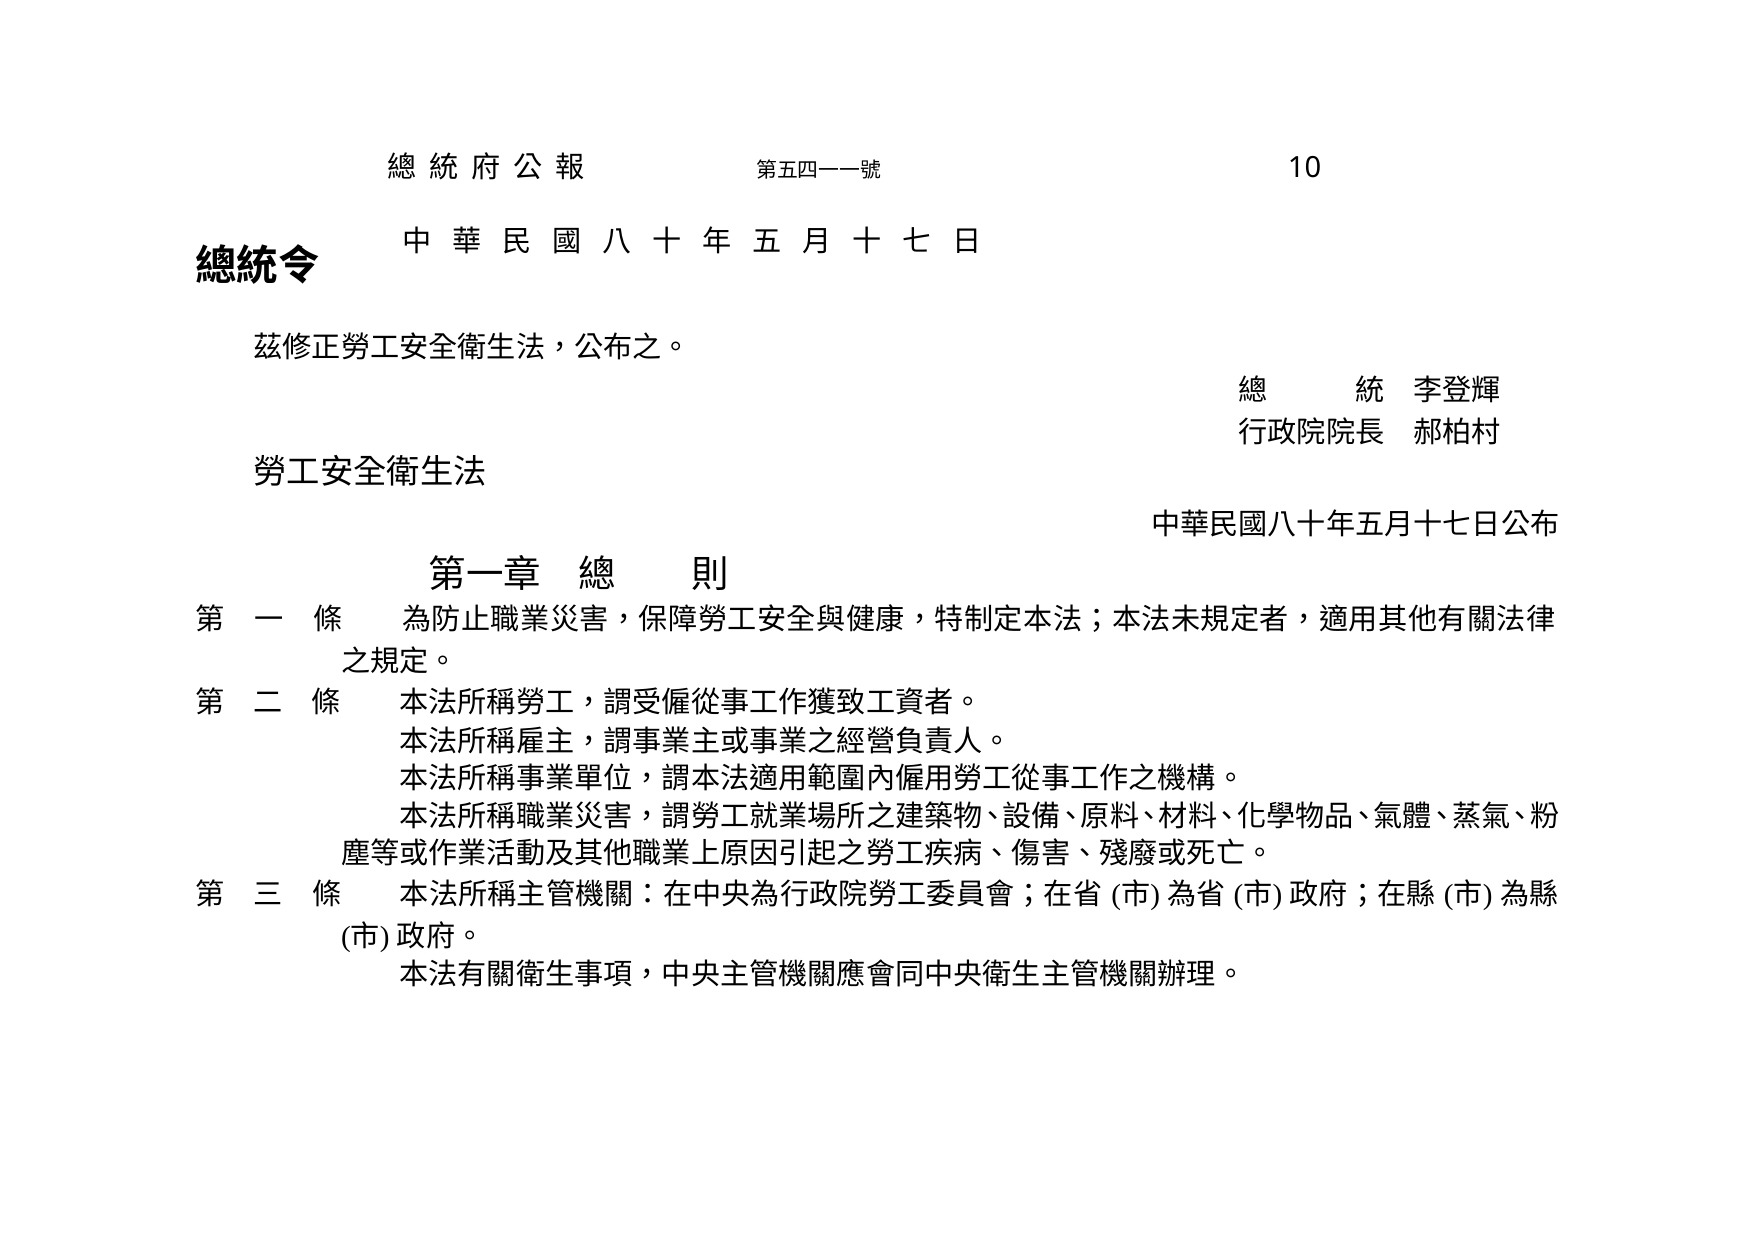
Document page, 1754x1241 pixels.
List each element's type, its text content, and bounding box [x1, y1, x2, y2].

text 中華民國八十年五月十七日公布 [195, 504, 1559, 542]
text 第 一 條 為防止職業災害，保障勞工安全與健康，特制定本法；本法未規定者，適用其他有關法律之規定。 [195, 596, 1559, 679]
text 行政院院長 郝柏村 [195, 413, 1501, 450]
text 本法所稱事業單位，謂本法適用範圍內僱用勞工從事工作之機構。 [341, 759, 1559, 796]
text 第 三 條 本法所稱主管機關：在中央為行政院勞工委員會；在省 (市) 為省 (市) 政府；在縣 (市) 為縣 (市) 政府。 [195, 871, 1559, 954]
text 茲修正勞工安全衛生法，公布之。 [195, 328, 1559, 365]
table_header 總統令 [192, 222, 399, 328]
text 總 統 李登輝 [195, 370, 1501, 408]
text 勞工安全衛生法 [253, 450, 1559, 492]
text 第一章 總 則 [428, 554, 1559, 596]
text 本法所稱職業災害，謂勞工就業場所之建築物、設備、原料、材料、化學物品、氣體、蒸氣、粉塵等或作業活動及其他職業上原因引起之勞工疾病、傷害、殘廢或死亡。 [341, 796, 1559, 871]
text 第 二 條 本法所稱勞工，謂受僱從事工作獲致工資者。 [195, 679, 1559, 721]
text 本法所稱雇主，謂事業主或事業之經營負責人。 [341, 721, 1559, 759]
table_header 中華民國八十年五月十七日 [399, 222, 986, 328]
text 本法有關衛生事項，中央主管機關應會同中央衛生主管機關辦理。 [341, 954, 1559, 992]
